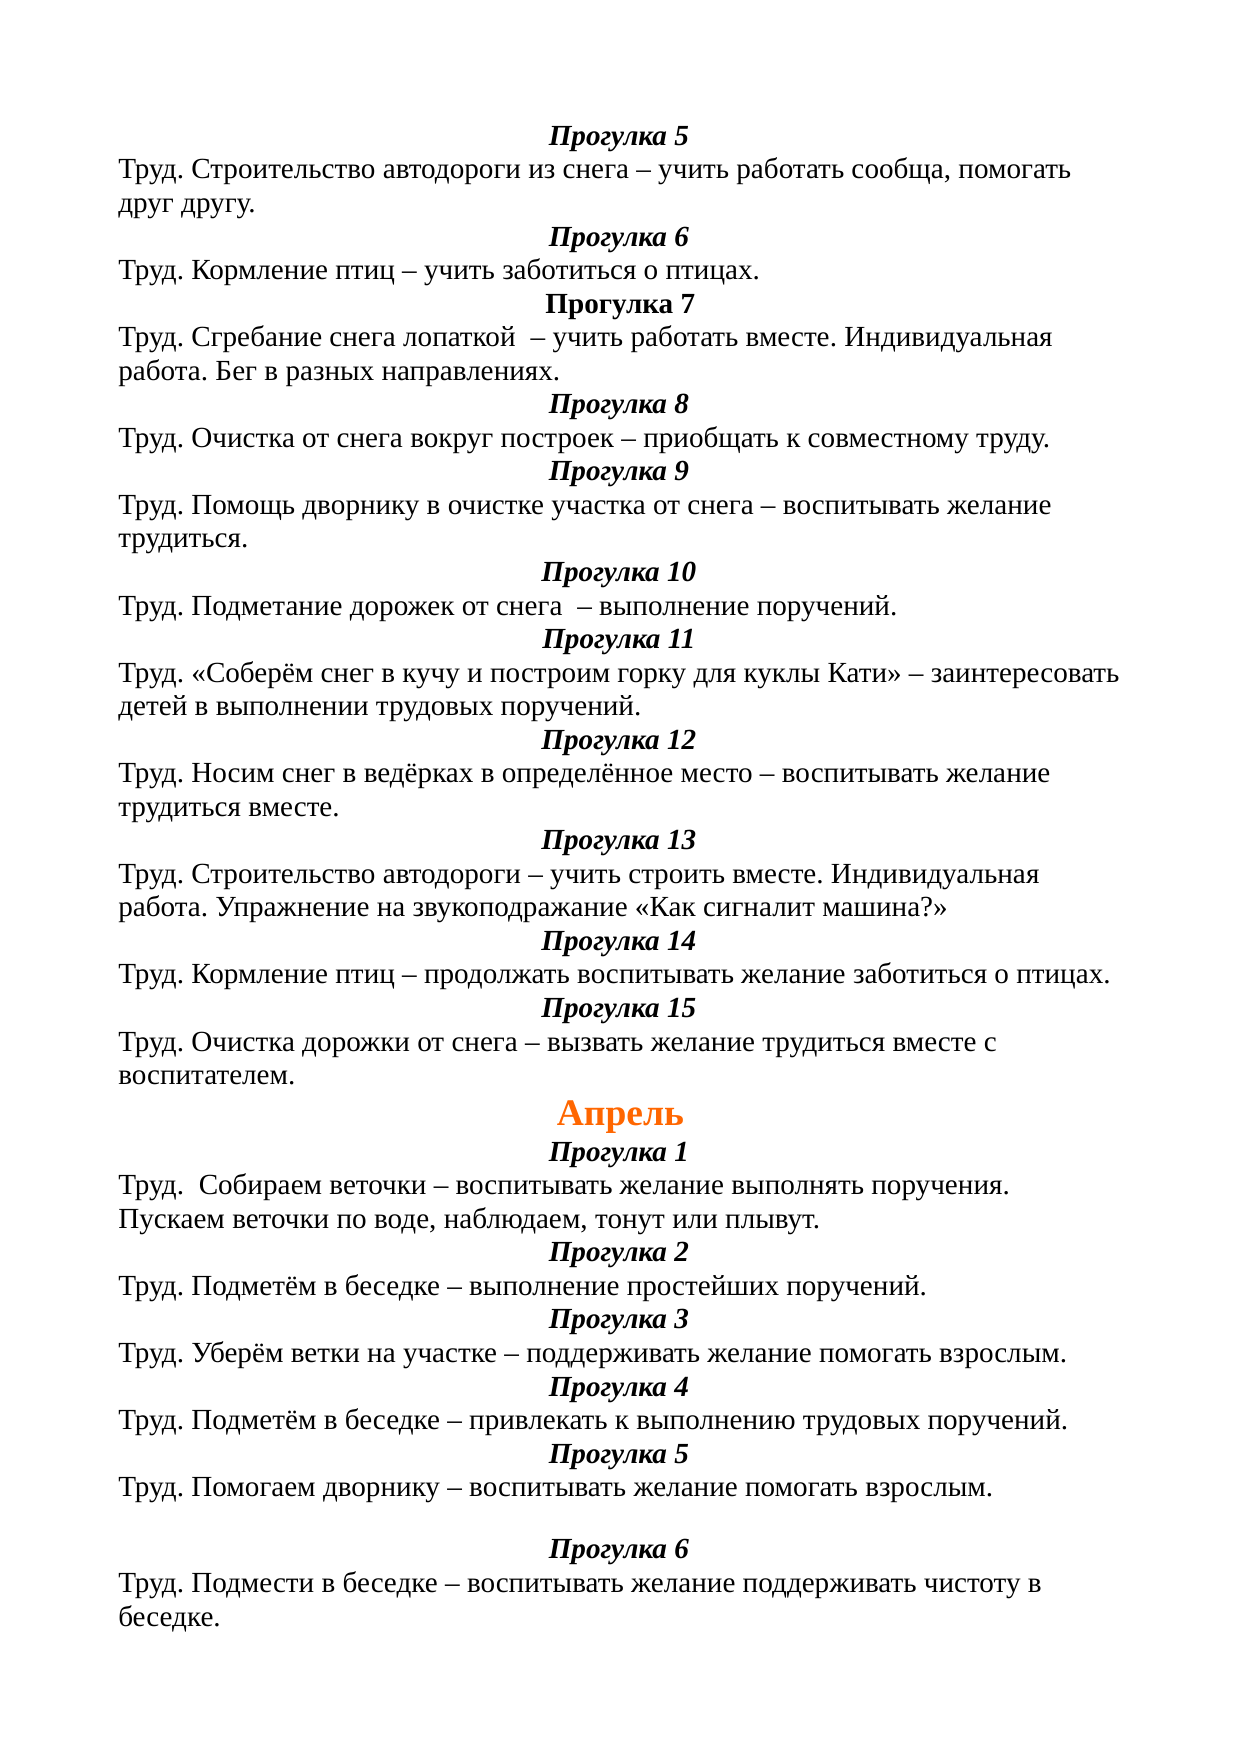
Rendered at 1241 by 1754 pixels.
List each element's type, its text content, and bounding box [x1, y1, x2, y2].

text Прогулка 5 [118, 1436, 1122, 1469]
text Труд. Подмести в беседке – воспитывать желание поддерживать чистоту в беседке. [118, 1565, 1122, 1632]
text Труд. Помогаем дворнику – воспитывать желание помогать взрослым. [118, 1469, 1122, 1503]
text Прогулка 6 [118, 1532, 1122, 1565]
text Прогулка 5 [118, 118, 1122, 152]
text Прогулка 4 [118, 1369, 1122, 1402]
text Труд. Очистка дорожки от снега – вызвать желание трудиться вместе с воспитателем. [118, 1024, 1122, 1091]
text Прогулка 13 [118, 822, 1122, 856]
text Прогулка 10 [118, 554, 1122, 588]
text Труд. Кормление птиц – учить заботиться о птицах. [118, 252, 1122, 286]
text Прогулка 14 [118, 923, 1122, 957]
text Труд. Подметём в беседке – привлекать к выполнению трудовых поручений. [118, 1402, 1122, 1436]
text Прогулка 11 [118, 621, 1122, 655]
text Прогулка 6 [118, 219, 1122, 252]
text Труд. Очистка от снега вокруг построек – приобщать к совместному труду. [118, 420, 1122, 453]
text Прогулка 3 [118, 1302, 1122, 1335]
text Прогулка 1 [118, 1134, 1122, 1167]
text Прогулка 8 [118, 386, 1122, 420]
text Прогулка 12 [118, 722, 1122, 755]
text Труд. Носим снег в ведёрках в определённое место – воспитывать желание трудиться вместе. [118, 755, 1122, 822]
text Прогулка 9 [118, 453, 1122, 487]
text Труд. Подметём в беседке – выполнение простейших поручений. [118, 1268, 1122, 1302]
text Труд. Уберём ветки на участке – поддерживать желание помогать взрослым. [118, 1335, 1122, 1369]
text Труд. Строительство автодороги из снега – учить работать сообща, помогать друг другу. [118, 152, 1122, 219]
text Труд. Кормление птиц – продолжать воспитывать желание заботиться о птицах. [118, 957, 1122, 990]
text Труд. Собираем веточки – воспитывать желание выполнять поручения. Пускаем веточки по воде, наблюдаем, тонут или плывут. [118, 1167, 1122, 1234]
text Труд. Подметание дорожек от снега – выполнение поручений. [118, 588, 1122, 621]
text Апрель [118, 1091, 1122, 1134]
text Прогулка 15 [118, 990, 1122, 1024]
text Прогулка 7 [118, 286, 1122, 319]
text Труд. Сгребание снега лопаткой – учить работать вместе. Индивидуальная работа. Бег в разных направлениях. [118, 319, 1122, 386]
text Труд. Помощь дворнику в очистке участка от снега – воспитывать желание трудиться. [118, 487, 1122, 554]
text Труд. Строительство автодороги – учить строить вместе. Индивидуальная работа. Упражнение на звукоподражание «Как сигналит машина?» [118, 856, 1122, 923]
text Прогулка 2 [118, 1234, 1122, 1268]
text Труд. «Соберём снег в кучу и построим горку для куклы Кати» – заинтересовать детей в выполнении трудовых поручений. [118, 655, 1122, 722]
